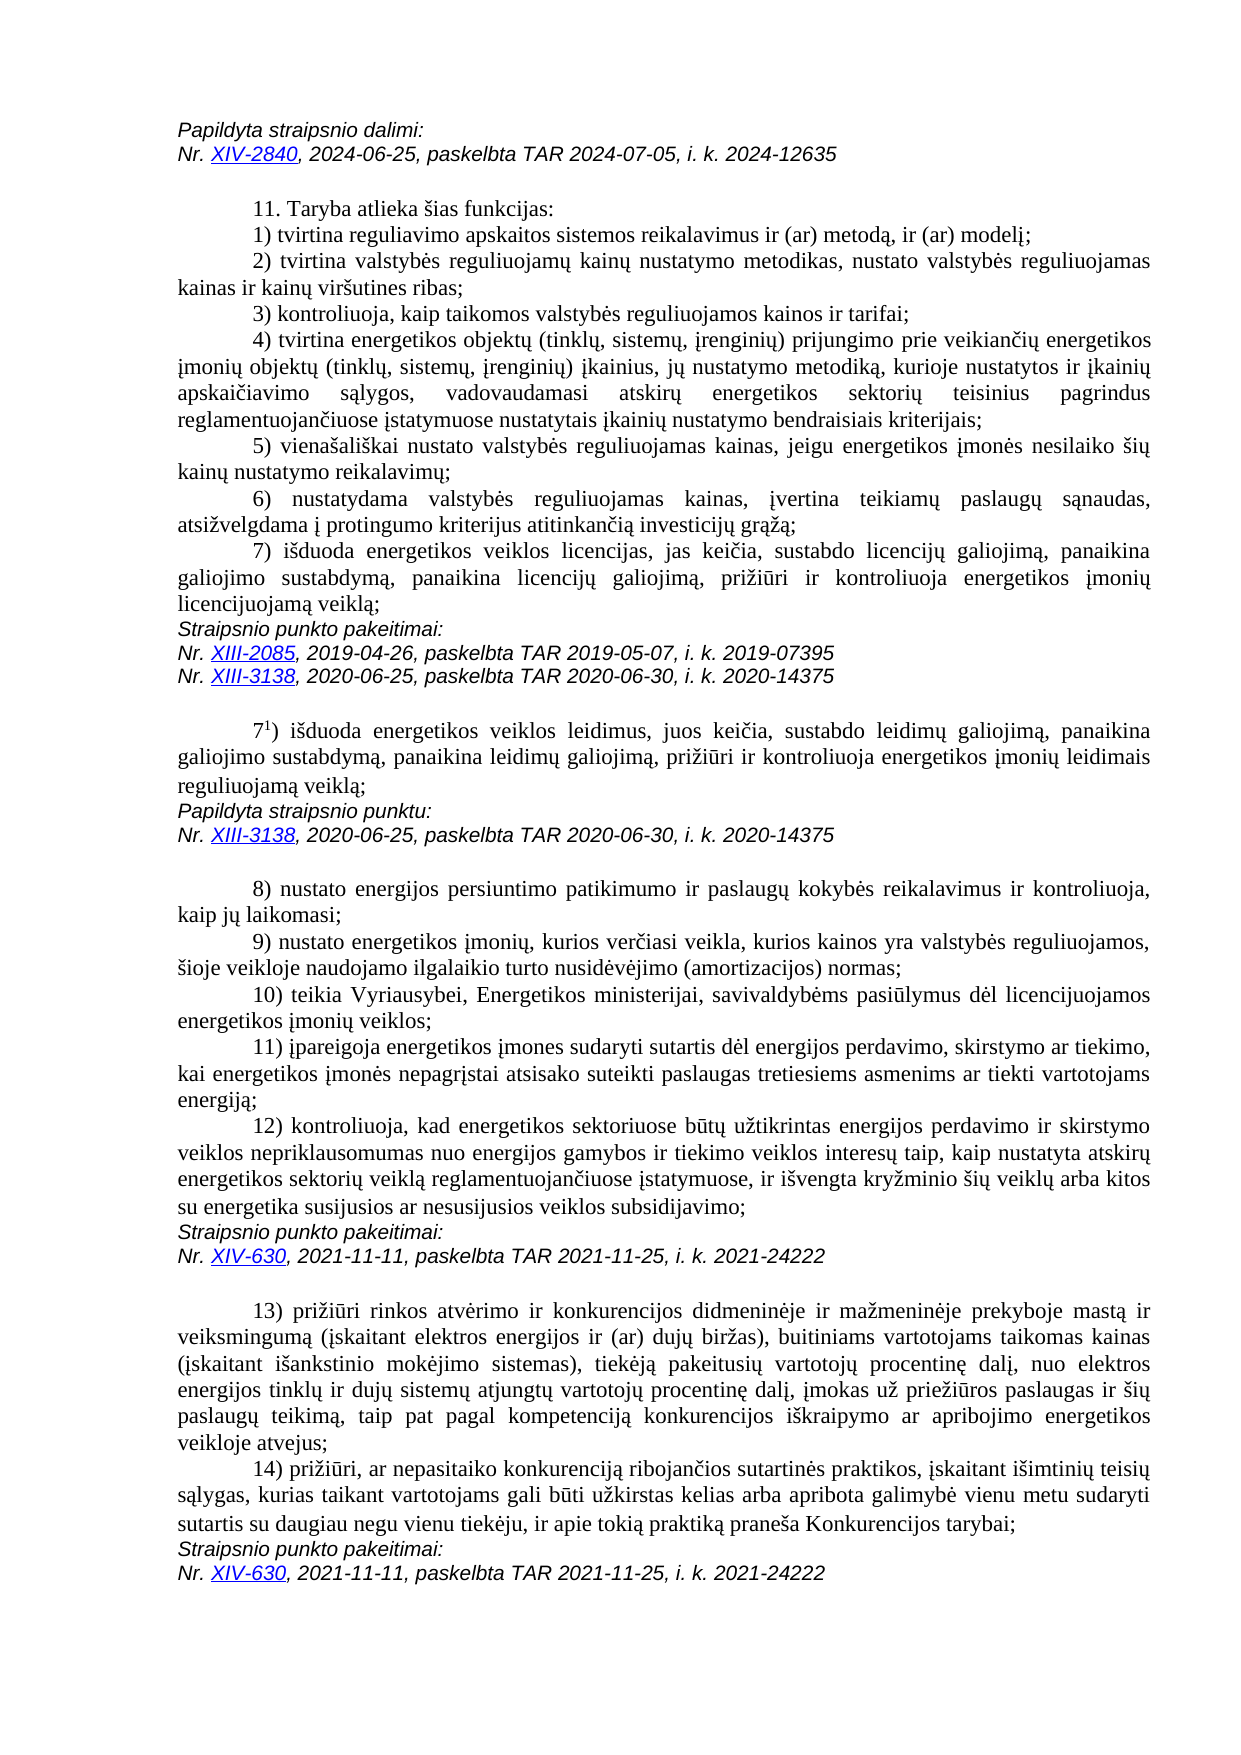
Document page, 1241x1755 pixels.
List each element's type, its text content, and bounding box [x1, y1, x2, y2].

text Nr. XIV-630, 2021-11-11, paskelbta TAR 2021-11-25, i. k. 2021-24222 [177, 1244, 1152, 1268]
text Nr. XIV-2840, 2024-06-25, paskelbta TAR 2024-07-05, i. k. 2024-12635 [177, 142, 1152, 166]
text 2) tvirtina valstybės reguliuojamų kainų nustatymo metodikas, nustato valstybės reguliuojamas kainas ir kainų viršutines ribas; [177, 247, 1152, 300]
text Straipsnio punkto pakeitimai: [177, 616, 1152, 640]
text Nr. XIII-2085, 2019-04-26, paskelbta TAR 2019-05-07, i. k. 2019-07395 [177, 640, 1152, 664]
text 1) tvirtina reguliavimo apskaitos sistemos reikalavimus ir (ar) metodą, ir (ar) modelį; [177, 221, 1152, 247]
text Papildyta straipsnio dalimi: [177, 118, 1152, 142]
text 6) nustatydama valstybės reguliuojamas kainas, įvertina teikiamų paslaugų sąnaudas, atsižvelgdama į protingumo kriterijus atitinkančią investicijų grąžą; [177, 485, 1152, 537]
text Papildyta straipsnio punktu: [177, 798, 1152, 822]
text Straipsnio punkto pakeitimai: [177, 1536, 1152, 1560]
text 11. Taryba atlieka šias funkcijas: [177, 195, 1152, 221]
text Nr. XIII-3138, 2020-06-25, paskelbta TAR 2020-06-30, i. k. 2020-14375 [177, 664, 1152, 688]
text 8) nustato energijos persiuntimo patikimumo ir paslaugų kokybės reikalavimus ir kontroliuoja, kaip jų laikomasi; [177, 875, 1152, 928]
text 5) vienašališkai nustato valstybės reguliuojamas kainas, jeigu energetikos įmonės nesilaiko šių kainų nustatymo reikalavimų; [177, 432, 1152, 485]
text 10) teikia Vyriausybei, Energetikos ministerijai, savivaldybėms pasiūlymus dėl licencijuojamos energetikos įmonių veiklos; [177, 981, 1152, 1033]
text 9) nustato energetikos įmonių, kurios verčiasi veikla, kurios kainos yra valstybės reguliuojamos, šioje veikloje naudojamo ilgalaikio turto nusidėvėjimo (amortizacijos) normas; [177, 928, 1152, 981]
text Nr. XIII-3138, 2020-06-25, paskelbta TAR 2020-06-30, i. k. 2020-14375 [177, 822, 1152, 846]
text Straipsnio punkto pakeitimai: [177, 1220, 1152, 1244]
text 12) kontroliuoja, kad energetikos sektoriuose būtų užtikrintas energijos perdavimo ir skirstymo veiklos nepriklausomumas nuo energijos gamybos ir tiekimo veiklos interesų taip, kaip nustatyta atskirų energetikos sektorių veiklą reglamentuojančiuose įstatymuose, ir išvengta kryžminio šių veiklų arba kitos su energetika susijusios ar nesusijusios veiklos subsidijavimo; [177, 1112, 1152, 1220]
text Nr. XIV-630, 2021-11-11, paskelbta TAR 2021-11-25, i. k. 2021-24222 [177, 1560, 1152, 1584]
text 11) įpareigoja energetikos įmones sudaryti sutartis dėl energijos perdavimo, skirstymo ar tiekimo, kai energetikos įmonės nepagrįstai atsisako suteikti paslaugas tretiesiems asmenims ar tiekti vartotojams energiją; [177, 1033, 1152, 1112]
text 7) išduoda energetikos veiklos licencijas, jas keičia, sustabdo licencijų galiojimą, panaikina galiojimo sustabdymą, panaikina licencijų galiojimą, prižiūri ir kontroliuoja energetikos įmonių licencijuojamą veiklą; [177, 537, 1152, 616]
text 14) prižiūri, ar nepasitaiko konkurenciją ribojančios sutartinės praktikos, įskaitant išimtinių teisių sąlygas, kurias taikant vartotojams gali būti užkirstas kelias arba apribota galimybė vienu metu sudaryti sutartis su daugiau negu vienu tiekėju, ir apie tokią praktiką praneša Konkurencijos tarybai; [177, 1455, 1152, 1536]
text 71) išduoda energetikos veiklos leidimus, juos keičia, sustabdo leidimų galiojimą, panaikina galiojimo sustabdymą, panaikina leidimų galiojimą, prižiūri ir kontroliuoja energetikos įmonių leidimais reguliuojamą veiklą; [177, 717, 1152, 798]
text 13) prižiūri rinkos atvėrimo ir konkurencijos didmeninėje ir mažmeninėje prekyboje mastą ir veiksmingumą (įskaitant elektros energijos ir (ar) dujų biržas), buitiniams vartotojams taikomas kainas (įskaitant išankstinio mokėjimo sistemas), tiekėją pakeitusių vartotojų procentinę dalį, nuo elektros energijos tinklų ir dujų sistemų atjungtų vartotojų procentinę dalį, įmokas už priežiūros paslaugas ir šių paslaugų teikimą, taip pat pagal kompetenciją konkurencijos iškraipymo ar apribojimo energetikos veikloje atvejus; [177, 1297, 1152, 1455]
text 4) tvirtina energetikos objektų (tinklų, sistemų, įrenginių) prijungimo prie veikiančių energetikos įmonių objektų (tinklų, sistemų, įrenginių) įkainius, jų nustatymo metodiką, kurioje nustatytos ir įkainių apskaičiavimo sąlygos, vadovaudamasi atskirų energetikos sektorių teisinius pagrindus reglamentuojančiuose įstatymuose nustatytais įkainių nustatymo bendraisiais kriterijais; [177, 327, 1152, 432]
text 3) kontroliuoja, kaip taikomos valstybės reguliuojamos kainos ir tarifai; [177, 300, 1152, 327]
